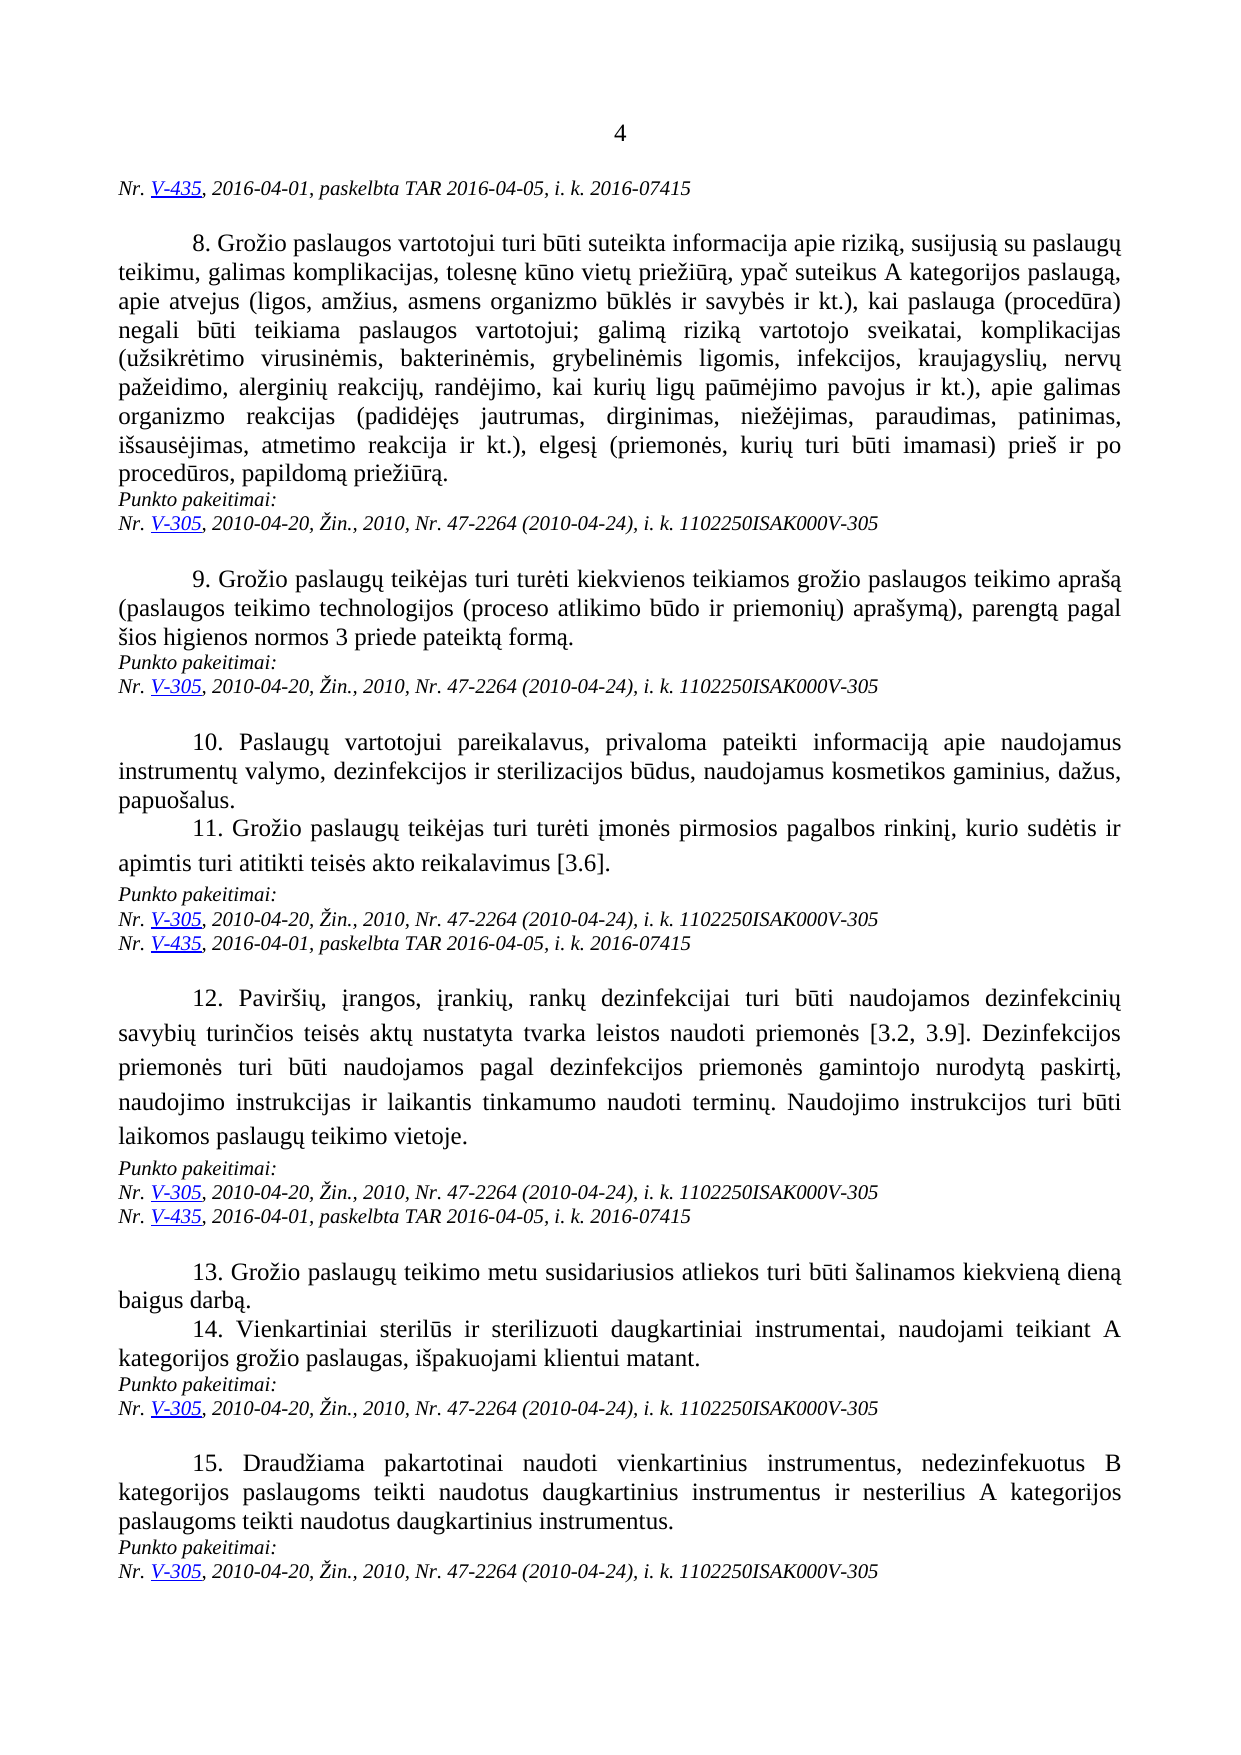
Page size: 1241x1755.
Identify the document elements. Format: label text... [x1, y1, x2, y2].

text Punkto pakeitimai: [118, 1156, 1122, 1180]
text 9. Grožio paslaugų teikėjas turi turėti kiekvienos teikiamos grožio paslaugos teikimo aprašą (paslaugos teikimo technologijos (proceso atlikimo būdo ir priemonių) aprašymą), parengtą pagal šios higienos normos 3 priede pateiktą formą. [118, 564, 1122, 650]
text Nr. V-305, 2010-04-20, Žin., 2010, Nr. 47-2264 (2010-04-24), i. k. 1102250ISAK000V-305 [118, 511, 1122, 535]
text Nr. V-305, 2010-04-20, Žin., 2010, Nr. 47-2264 (2010-04-24), i. k. 1102250ISAK000V-305 [118, 1396, 1122, 1420]
text Nr. V-435, 2016-04-01, paskelbta TAR 2016-04-05, i. k. 2016-07415 [118, 931, 1122, 954]
text 10. Paslaugų vartotojui pareikalavus, privaloma pateikti informaciją apie naudojamus instrumentų valymo, dezinfekcijos ir sterilizacijos būdus, naudojamus kosmetikos gaminius, dažus, papuošalus. [118, 727, 1122, 813]
text Nr. V-305, 2010-04-20, Žin., 2010, Nr. 47-2264 (2010-04-24), i. k. 1102250ISAK000V-305 [118, 1180, 1122, 1204]
text Punkto pakeitimai: [118, 650, 1122, 674]
text Nr. V-305, 2010-04-20, Žin., 2010, Nr. 47-2264 (2010-04-24), i. k. 1102250ISAK000V-305 [118, 1559, 1122, 1583]
text Punkto pakeitimai: [118, 1372, 1122, 1396]
text 8. Grožio paslaugos vartotojui turi būti suteikta informacija apie riziką, susijusią su paslaugų teikimu, galimas komplikacijas, tolesnę kūno vietų priežiūrą, ypač suteikus A kategorijos paslaugą, apie atvejus (ligos, amžius, asmens organizmo būklės ir savybės ir kt.), kai paslauga (procedūra) negali būti teikiama paslaugos vartotojui; galimą riziką vartotojo sveikatai, komplikacijas (užsikrėtimo virusinėmis, bakterinėmis, grybelinėmis ligomis, infekcijos, kraujagyslių, nervų pažeidimo, alerginių reakcijų, randėjimo, kai kurių ligų paūmėjimo pavojus ir kt.), apie galimas organizmo reakcijas (padidėjęs jautrumas, dirginimas, niežėjimas, paraudimas, patinimas, išsausėjimas, atmetimo reakcija ir kt.), elgesį (priemonės, kurių turi būti imamasi) prieš ir po procedūros, papildomą priežiūrą. [118, 228, 1122, 487]
text Nr. V-435, 2016-04-01, paskelbta TAR 2016-04-05, i. k. 2016-07415 [118, 1204, 1122, 1228]
text Nr. V-305, 2010-04-20, Žin., 2010, Nr. 47-2264 (2010-04-24), i. k. 1102250ISAK000V-305 [118, 906, 1122, 931]
text 13. Grožio paslaugų teikimo metu susidariusios atliekos turi būti šalinamos kiekvieną dieną baigus darbą. [118, 1257, 1122, 1314]
text Nr. V-435, 2016-04-01, paskelbta TAR 2016-04-05, i. k. 2016-07415 [118, 176, 1122, 200]
text 14. Vienkartiniai sterilūs ir sterilizuoti daugkartiniai instrumentai, naudojami teikiant A kategorijos grožio paslaugas, išpakuojami klientui matant. [118, 1314, 1122, 1372]
text 15. Draudžiama pakartotinai naudoti vienkartinius instrumentus, nedezinfekuotus B kategorijos paslaugoms teikti naudotus daugkartinius instrumentus ir nesterilius A kategorijos paslaugoms teikti naudotus daugkartinius instrumentus. [118, 1448, 1122, 1535]
text Punkto pakeitimai: [118, 487, 1122, 511]
text Nr. V-305, 2010-04-20, Žin., 2010, Nr. 47-2264 (2010-04-24), i. k. 1102250ISAK000V-305 [118, 674, 1122, 698]
text 11. Grožio paslaugų teikėjas turi turėti įmonės pirmosios pagalbos rinkinį, kurio sudėtis ir apimtis turi atitikti teisės akto reikalavimus [3.6]. [118, 813, 1122, 877]
text 12. Paviršių, įrangos, įrankių, rankų dezinfekcijai turi būti naudojamos dezinfekcinių savybių turinčios teisės aktų nustatyta tvarka leistos naudoti priemonės [3.2, 3.9]. Dezinfekcijos priemonės turi būti naudojamos pagal dezinfekcijos priemonės gamintojo nurodytą paskirtį, naudojimo instrukcijas ir laikantis tinkamumo naudoti terminų. Naudojimo instrukcijos turi būti laikomos paslaugų teikimo vietoje. [118, 983, 1122, 1150]
text Punkto pakeitimai: [118, 882, 1122, 906]
text Punkto pakeitimai: [118, 1535, 1122, 1559]
